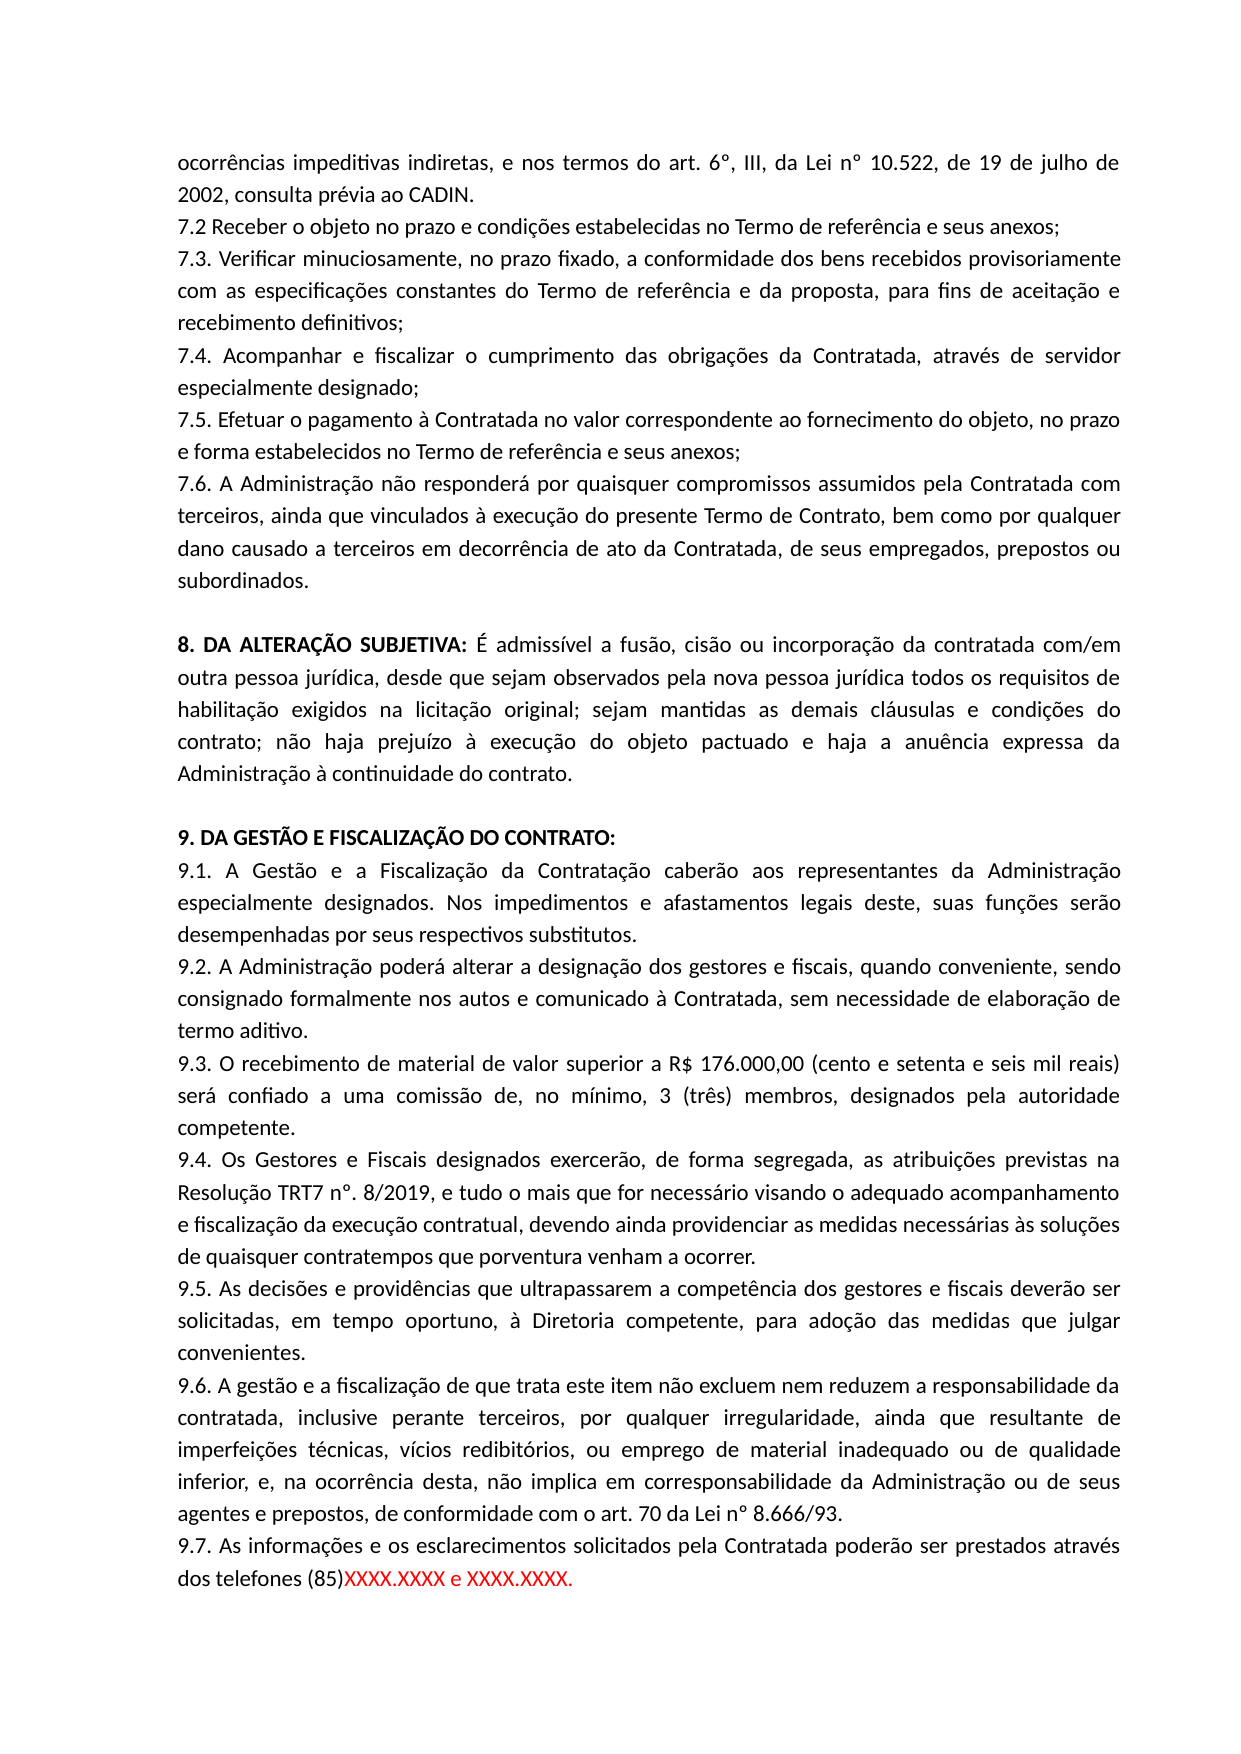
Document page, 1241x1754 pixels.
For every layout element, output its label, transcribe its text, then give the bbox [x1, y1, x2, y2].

list 9.6. A gestão e a fiscalização de que trata este item não excluem nem reduzem a responsabilidade da contratada, inclusive perante terceiros, por qualquer irregularidade, ainda que resultante de imperfeições técnicas, vícios redibitórios, ou emprego de material inadequado ou de qualidade inferior, e, na ocorrência desta, não implica em corresponsabilidade da Administração ou de seus agentes e prepostos, de conformidade com o art. 70 da Lei nº 8.666/93. [177, 1371, 1122, 1527]
list 7.2 Receber o objeto no prazo e condições estabelecidas no Termo de referência e seus anexos; [177, 212, 1122, 240]
list 7.3. Verificar minuciosamente, no prazo fixado, a conformidade dos bens recebidos provisoriamente com as especificações constantes do Termo de referência e da proposta, para fins de aceitação e recebimento definitivos; [177, 244, 1122, 337]
list 9.7. As informações e os esclarecimentos solicitados pela Contratada poderão ser prestados através dos telefones (85)XXXX.XXXX e XXXX.XXXX. [177, 1532, 1122, 1592]
list 8. DA ALTERAÇÃO SUBJETIVA: É admissível a fusão, cisão ou incorporação da contratada com/em outra pessoa jurídica, desde que sejam observados pela nova pessoa jurídica todos os requisitos de habilitação exigidos na licitação original; sejam mantidas as demais cláusulas e condições do contrato; não haja prejuízo à execução do objeto pactuado e haja a anuência expressa da Administração à continuidade do contrato. [177, 630, 1122, 787]
list 9.5. As decisões e providências que ultrapassarem a competência dos gestores e fiscais deverão ser solicitadas, em tempo oportuno, à Diretoria competente, para adoção das medidas que julgar convenientes. [177, 1274, 1122, 1367]
list 9. DA GESTÃO E FISCALIZAÇÃO DO CONTRATO: [177, 823, 1122, 852]
list 7.4. Acompanhar e fiscalizar o cumprimento das obrigações da Contratada, através de servidor especialmente designado; [177, 341, 1122, 401]
list 9.2. A Administração poderá alterar a designação dos gestores e fiscais, quando conveniente, sendo consignado formalmente nos autos e comunicado à Contratada, sem necessidade de elaboração de termo aditivo. [177, 952, 1122, 1045]
list 9.1. A Gestão e a Fiscalização da Contratação caberão aos representantes da Administração especialmente designados. Nos impedimentos e afastamentos legais deste, suas funções serão desempenhadas por seus respectivos substitutos. [177, 856, 1122, 948]
list 9.4. Os Gestores e Fiscais designados exercerão, de forma segregada, as atribuições previstas na Resolução TRT7 nº. 8/2019, e tudo o mais que for necessário visando o adequado acompanhamento e fiscalização da execução contratual, devendo ainda providenciar as medidas necessárias às soluções de quaisquer contratempos que porventura venham a ocorrer. [177, 1145, 1122, 1270]
list ocorrências impeditivas indiretas, e nos termos do art. 6º, III, da Lei nº 10.522, de 19 de julho de 2002, consulta prévia ao CADIN. [177, 148, 1122, 208]
list 9.3. O recebimento de material de valor superior a R$ 176.000,00 (cento e setenta e seis mil reais) será confiado a uma comissão de, no mínimo, 3 (três) membros, designados pela autoridade competente. [177, 1049, 1122, 1141]
list 7.5. Efetuar o pagamento à Contratada no valor correspondente ao fornecimento do objeto, no prazo e forma estabelecidos no Termo de referência e seus anexos; [177, 405, 1122, 465]
list 7.6. A Administração não responderá por quaisquer compromissos assumidos pela Contratada com terceiros, ainda que vinculados à execução do presente Termo de Contrato, bem como por qualquer dano causado a terceiros em decorrência de ato da Contratada, de seus empregados, prepostos ou subordinados. [177, 469, 1122, 594]
